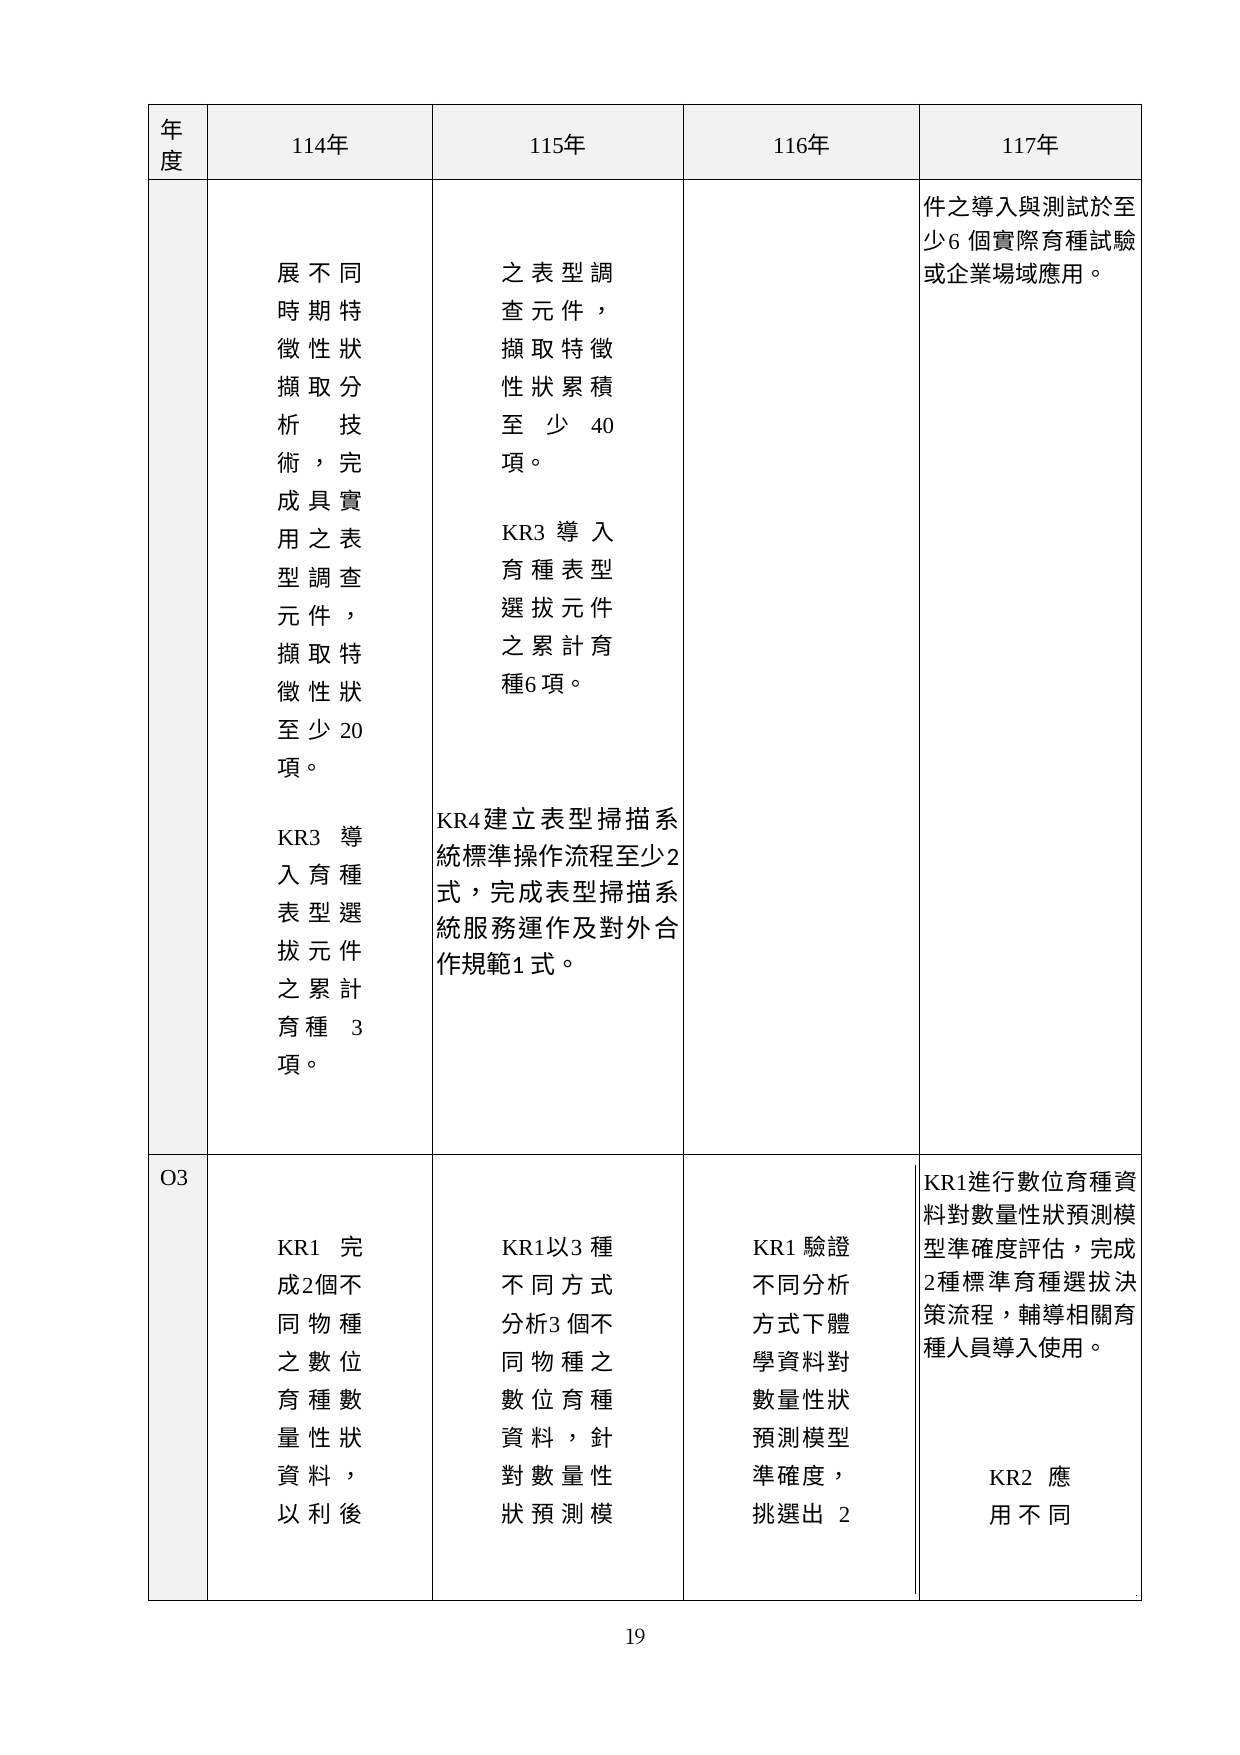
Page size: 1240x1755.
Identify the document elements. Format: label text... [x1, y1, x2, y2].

table_cell KR1進行數位育種資料對數量性狀預測模型準確度評估，完成 2種標準育種選拔決策流程，輔導相關育種人員導入使用。 KR2應用不同 [920, 1155, 1141, 1600]
table_cell [149, 180, 207, 1154]
table_header 117年 [920, 105, 1141, 179]
table_header 114年 [208, 105, 432, 179]
table_header 年度 [149, 105, 207, 179]
table_cell 展不同時期特徵性狀擷取分析技術，完成具實用之表型調查元件，擷取特徵性狀至少20項。 KR3導入育種表型選拔元件之累計育種 3 項。 [208, 180, 432, 1154]
table_cell [684, 180, 919, 1154]
table_cell 件之導入與測試於至少6 個實際育種試驗或企業場域應用。 [920, 180, 1141, 1154]
table_cell KR1完成2個不同物種之數位育種數量性狀資料，以利後 [208, 1155, 432, 1600]
table_header 115年 [433, 105, 683, 179]
table_cell O3 [149, 1155, 207, 1600]
table_header 116年 [684, 105, 919, 179]
table_cell KR1 驗證不同分析方式下體學資料對數量性狀預測模型準確度，挑選出 2 [684, 1155, 919, 1600]
table_cell 之表型調查元件，擷取特徵性狀累積至少40項。 KR3導入育種表型選拔元件之累計育種6 項。 KR4建立表型掃描系統標準操作流程至少2式，完成表型掃描系統服務運作及對外合作規範1 式。 [433, 180, 683, 1154]
table_cell KR1以3 種不同方式分析3 個不同物種之數位育種資料，針對數量性狀預測模 [433, 1155, 683, 1600]
